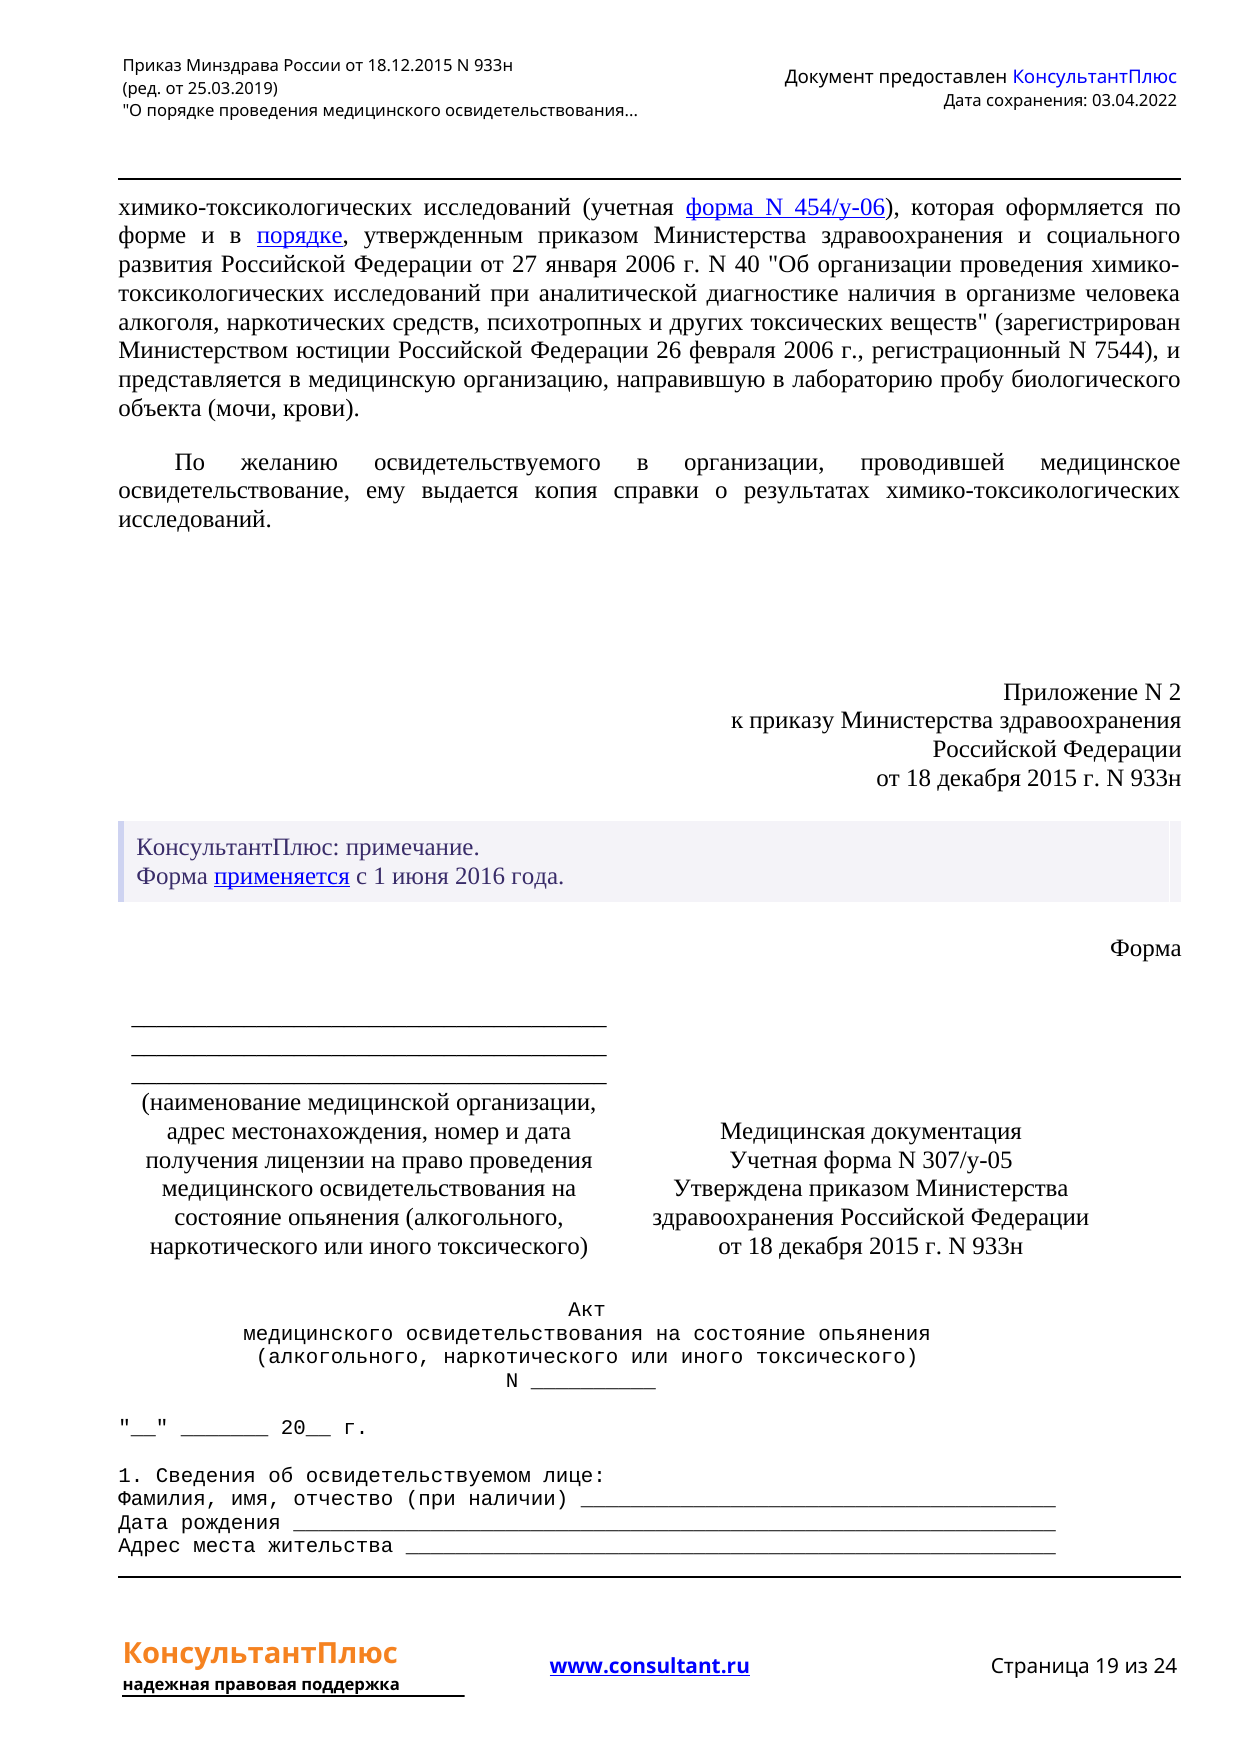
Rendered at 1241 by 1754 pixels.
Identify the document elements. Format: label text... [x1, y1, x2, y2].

text Дата рождения _____________________________________________________________ [118, 1512, 1181, 1536]
table_header Медицинская документация Учетная форма N 307/у-05 Утверждена приказом Министерства здравоохранения Российской Федерации от 18 декабря 2015 г. N 933н [620, 990, 1122, 1270]
text Адрес места жительства ____________________________________________________ [118, 1536, 1181, 1559]
table_header ______________________________________ ______________________________________ ______________________________________ (наименование медицинской организации, адрес местонахождения, номер и дата получения лицензии на право проведения медицинского освидетельствования на состояние опьянения (алкогольного, наркотического или иного токсического) [118, 990, 620, 1270]
text Форма [118, 933, 1181, 962]
text медицинского освидетельствования на состояние опьянения [118, 1323, 1181, 1346]
text Приложение N 2 [118, 677, 1181, 706]
text Российской Федерации [118, 734, 1181, 763]
table_header [1170, 821, 1181, 902]
text 1. Сведения об освидетельствуемом лице: [118, 1464, 1181, 1488]
table_header КонсультантПлюс: примечание. Форма применяется с 1 июня 2016 года. [136, 821, 1169, 902]
text N __________ [118, 1370, 1181, 1394]
text (алкогольного, наркотического или иного токсического) [118, 1346, 1181, 1370]
text Фамилия, имя, отчество (при наличии) ______________________________________ [118, 1488, 1181, 1512]
text от 18 декабря 2015 г. N 933н [118, 763, 1181, 792]
text химико-токсикологических исследований (учетная форма N 454/у-06), которая оформляется по форме и в порядке, утвержденным приказом Министерства здравоохранения и социального развития Российской Федерации от 27 января 2006 г. N 40 "Об организации проведения химико-токсикологических исследований при аналитической диагностике наличия в организме человека алкоголя, наркотических средств, психотропных и других токсических веществ" (зарегистрирован Министерством юстиции Российской Федерации 26 февраля 2006 г., регистрационный N 7544), и представляется в медицинскую организацию, направившую в лабораторию пробу биологического объекта (мочи, крови). [118, 192, 1181, 422]
text "__" _______ 20__ г. [118, 1417, 1181, 1441]
table_header [118, 821, 124, 902]
text Акт [118, 1299, 1181, 1323]
table_header [124, 821, 136, 902]
text По желанию освидетельствуемого в организации, проводившей медицинское освидетельствование, ему выдается копия справки о результатах химико-токсикологических исследований. [118, 447, 1181, 533]
text к приказу Министерства здравоохранения [118, 706, 1181, 734]
